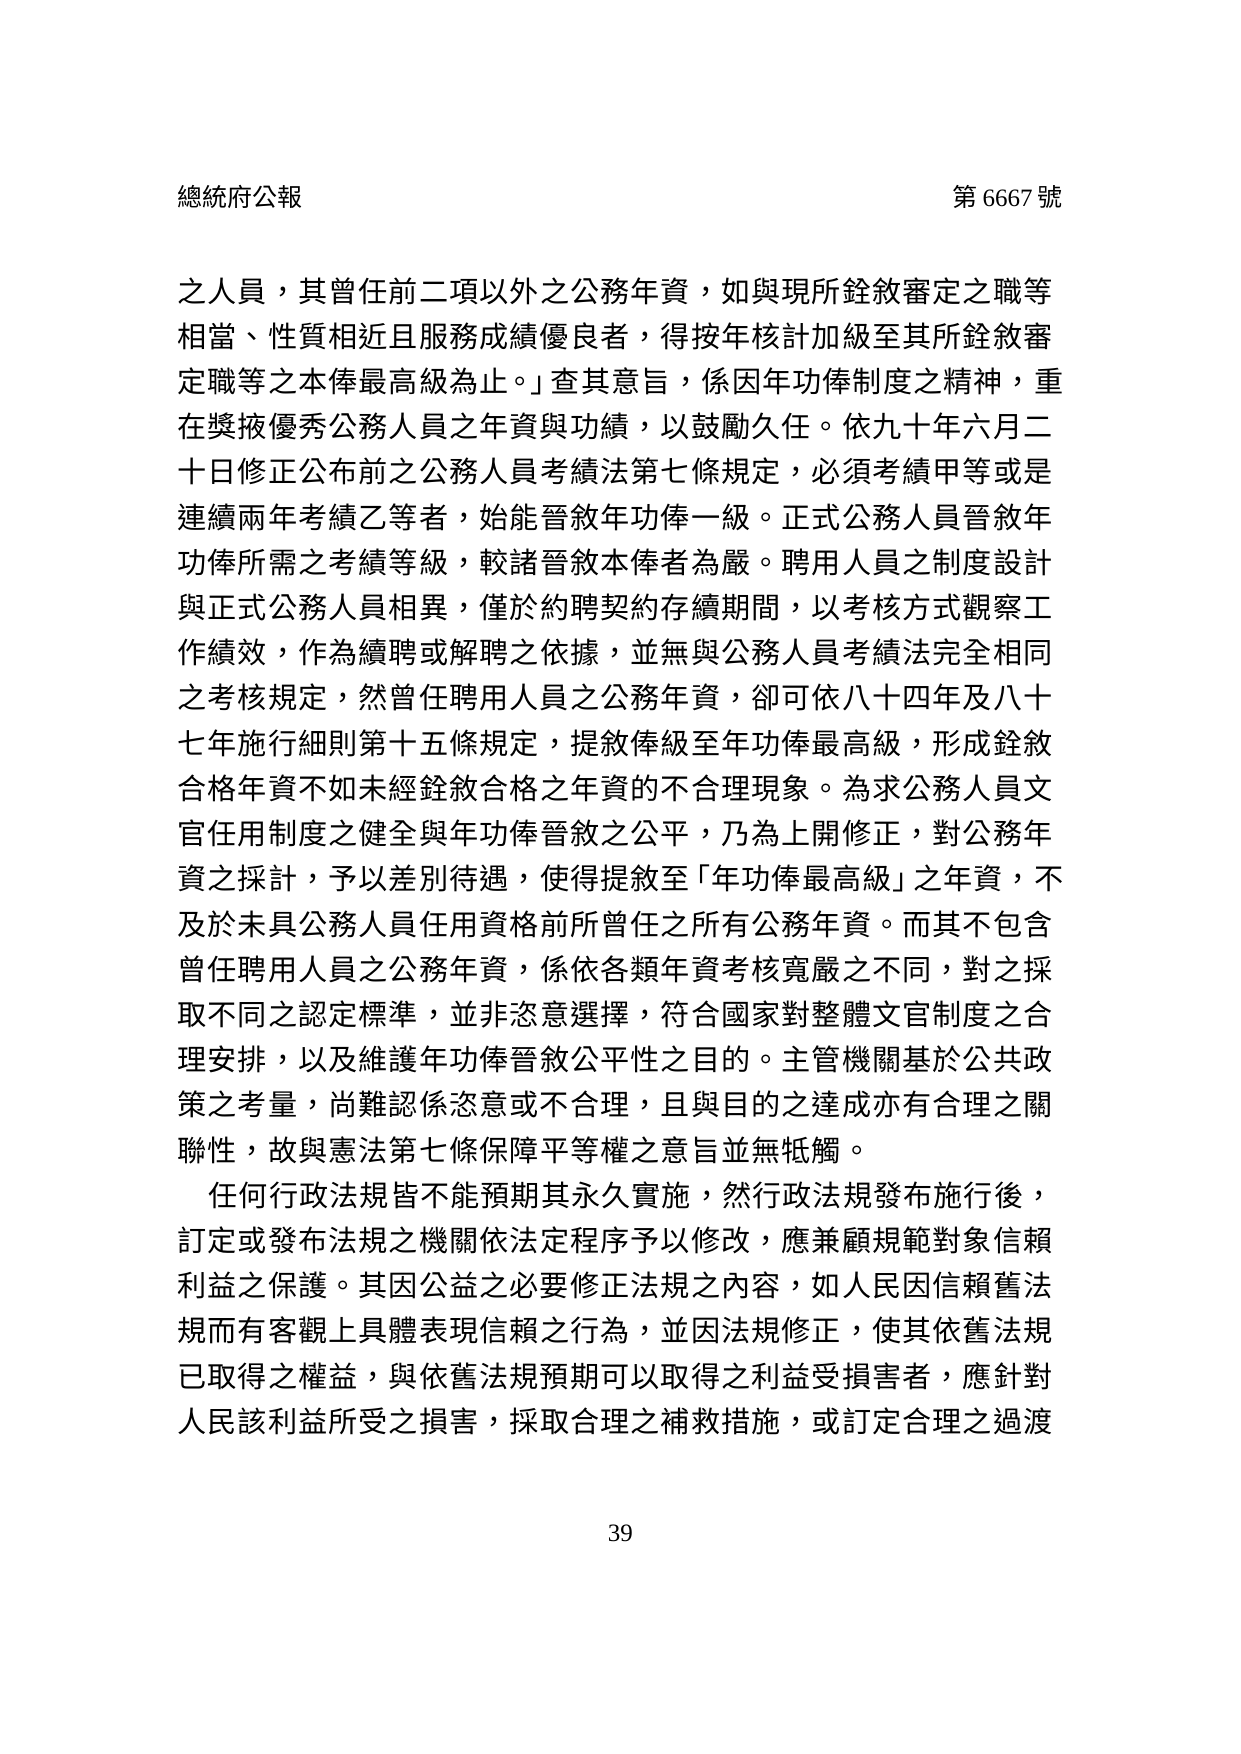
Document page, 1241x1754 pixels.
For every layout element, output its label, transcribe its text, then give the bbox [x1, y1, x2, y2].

text 憲法第七條平等原則並非指絕對、機械之形式上平等，而係保障人民在法律上地位之實質平等，基於憲法之價值體系及立法目的，自得斟酌規範事物性質之差異而為合理之區別對待（本院釋字第四八五號解釋參照）。不同制度人員間原係適用不同之任用、敘薪、考績（成）、考核等規定，於相互轉任時，無從依原敘俸（薪）級逕予換敘，基於人事制度之公平性，故有俸級提敘之設計（本院釋字第五○一號解釋參照）。聘用人員依聘用人員聘用條例（以下簡稱「聘用條例」）第三條規定，係各機關以契約定期聘用之專業或技術人員。其職稱、員額、期限及報酬，應詳列預算，並列冊送銓敘部登記備查，乃屬編制外依契約給與報酬之臨時人員。聘用無須資格，無官等職等、無法定之官稱或職稱，亦不敘俸。因其無公務人員任用資格，依聘用條例第六條，特別明定其不適用公務人員俸給法、退休法、撫卹法，無由主張公務人員俸給銓敘之權利。惟公務人員於依法任用，取得實任資格之後，依八十四年施行細則第十五條第二項、第三項規定（八十七年施行細則第十五條第二項、第三項規定同其意旨），其曾任聘用人員之年資，如與擬任職務職等相當且性質相近者，得按年核計加級，至所銓敘審定職等之年功俸最高級為止。八十八年施行細則第十五條第三項規定：「依公務人員任用法任用之人員，其曾任前二項以外之公務年資，如與現所銓敘審定之職等相當、性質相近且服務成績優良者，得按年核計加級至其所銓敘審定職等之本俸最高級為止。」查其意旨，係因年功俸制度之精神，重在獎掖優秀公務人員之年資與功績，以鼓勵久任。依九十年六月二十日修正公布前之公務人員考績法第七條規定，必須考績甲等或是連續兩年考績乙等者，始能晉敘年功俸一級。正式公務人員晉敘年功俸所需之考績等級，較諸晉敘本俸者為嚴。聘用人員之制度設計與正式公務人員相異，僅於約聘契約存續期間，以考核方式觀察工作績效，作為續聘或解聘之依據，並無與公務人員考績法完全相同之考核規定，然曾任聘用人員之公務年資，卻可依八十四年及八十七年施行細則第十五條規定，提敘俸級至年功俸最高級，形成銓敘合格年資不如未經銓敘合格之年資的不合理現象。為求公務人員文官任用制度之健全與年功俸晉敘之公平，乃為上開修正，對公務年資之採計，予以差別待遇，使得提敘至「年功俸最高級」之年資，不及於未具公務人員任用資格前所曾任之所有公務年資。而其不包含曾任聘用人員之公務年資，係依各類年資考核寬嚴之不同，對之採取不同之認定標準，並非恣意選擇，符合國家對整體文官制度之合理安排，以及維護年功俸晉敘公平性之目的。主管機關基於公共政策之考量，尚難認係恣意或不合理，且與目的之達成亦有合理之關聯性，故與憲法第七條保障平等權之意旨並無牴觸。 [177, 266, 1063, 1170]
text 任何行政法規皆不能預期其永久實施，然行政法規發布施行後，訂定或發布法規之機關依法定程序予以修改，應兼顧規範對象信賴利益之保護。其因公益之必要修正法規之內容，如人民因信賴舊法規而有客觀上具體表現信賴之行為，並因法規修正，使其依舊法規已取得之權益，與依舊法規預期可以取得之利益受損害者，應針對人民該利益所受之損害，採取合理之補救措施，或訂定合理之過渡 [177, 1170, 1063, 1441]
